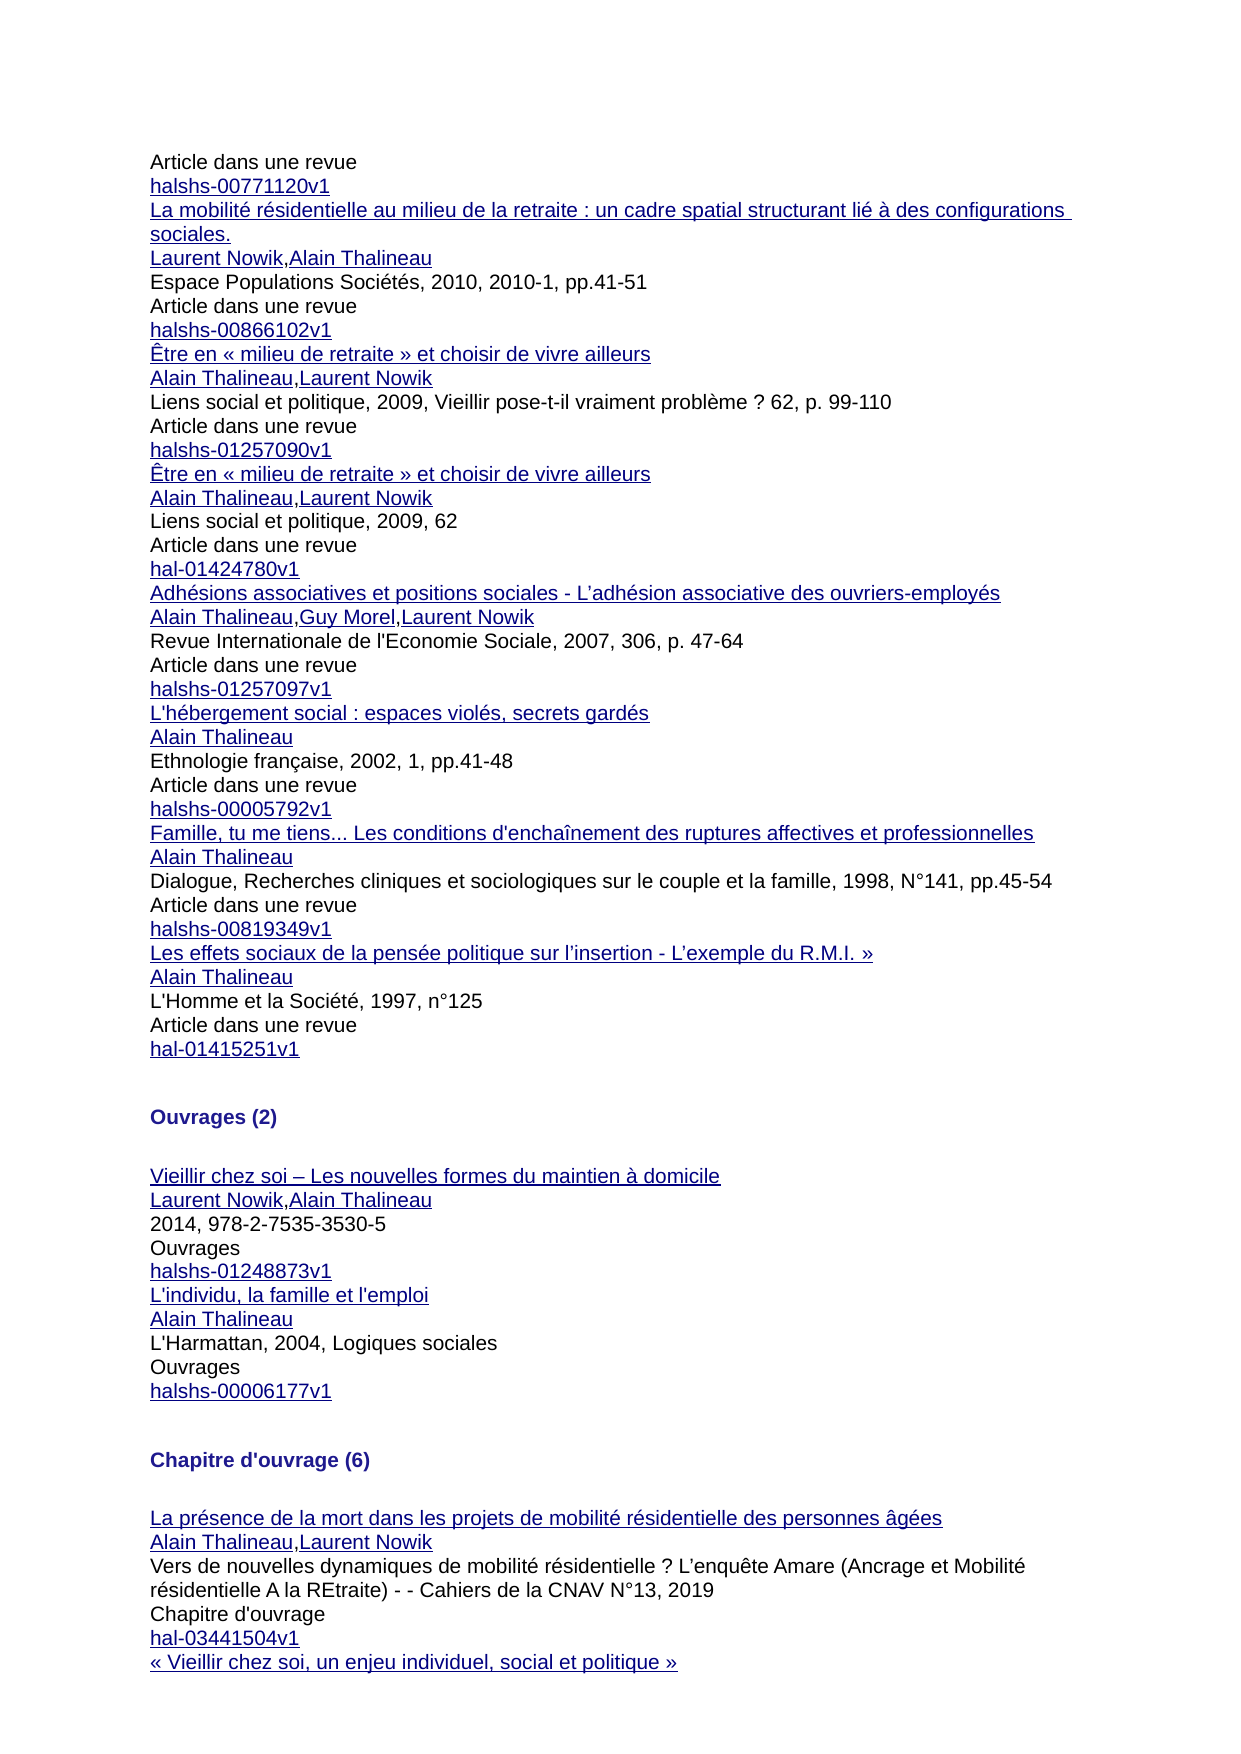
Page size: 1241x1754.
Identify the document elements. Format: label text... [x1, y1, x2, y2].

table_cell Être en « milieu de retraite » et choisir de vivre ailleurs Alain Thalineau,Laurent Nowik Liens social et politique, 2009, Vieillir pose-t-il vraiment problème ? 62, p. 99-110 Article dans une revue halshs-01257090v1 [150, 342, 1090, 461]
table_cell L'hébergement social : espaces violés, secrets gardés Alain Thalineau Ethnologie française, 2002, 1, pp.41-48 Article dans une revue halshs-00005792v1 [150, 701, 1090, 821]
table_cell L'individu, la famille et l'emploi Alain Thalineau L'Harmattan, 2004, Logiques sociales Ouvrages halshs-00006177v1 [150, 1283, 1090, 1403]
table_cell Être en « milieu de retraite » et choisir de vivre ailleurs Alain Thalineau,Laurent Nowik Liens social et politique, 2009, 62 Article dans une revue hal-01424780v1 [150, 461, 1090, 581]
table_cell Adhésions associatives et positions sociales - L’adhésion associative des ouvriers-employés Alain Thalineau,Guy Morel,Laurent Nowik Revue Internationale de l'Economie Sociale, 2007, 306, p. 47-64 Article dans une revue halshs-01257097v1 [150, 581, 1090, 701]
table_cell Famille, tu me tiens... Les conditions d'enchaînement des ruptures affectives et professionnelles Alain Thalineau Dialogue, Recherches cliniques et sociologiques sur le couple et la famille, 1998, N°141, pp.45-54 Article dans une revue halshs-00819349v1 [150, 821, 1090, 941]
subtitle Ouvrages (2) [150, 1105, 1090, 1129]
table_cell La mobilité résidentielle au milieu de la retraite : un cadre spatial structurant lié à des configurations sociales. Laurent Nowik,Alain Thalineau Espace Populations Sociétés, 2010, 2010-1, pp.41-51 Article dans une revue halshs-00866102v1 [150, 198, 1090, 342]
table_cell « Vieillir chez soi, un enjeu individuel, social et politique » [150, 1650, 1090, 1674]
table_cell Les effets sociaux de la pensée politique sur l’insertion - L’exemple du R.M.I. » Alain Thalineau L'Homme et la Société, 1997, n°125 Article dans une revue hal-01415251v1 [150, 941, 1090, 1060]
subtitle Chapitre d'ouvrage (6) [150, 1448, 1090, 1472]
table_header La présence de la mort dans les projets de mobilité résidentielle des personnes âgées Alain Thalineau,Laurent Nowik Vers de nouvelles dynamiques de mobilité résidentielle ? L’enquête Amare (Ancrage et Mobilité résidentielle A la REtraite) - - Cahiers de la CNAV N°13, 2019 Chapitre d'ouvrage hal-03441504v1 [150, 1506, 1090, 1650]
table_header Vieillir chez soi – Les nouvelles formes du maintien à domicile Laurent Nowik,Alain Thalineau 2014, 978-2-7535-3530-5 Ouvrages halshs-01248873v1 [150, 1164, 1090, 1283]
table_cell Article dans une revue halshs-00771120v1 [150, 150, 1090, 198]
